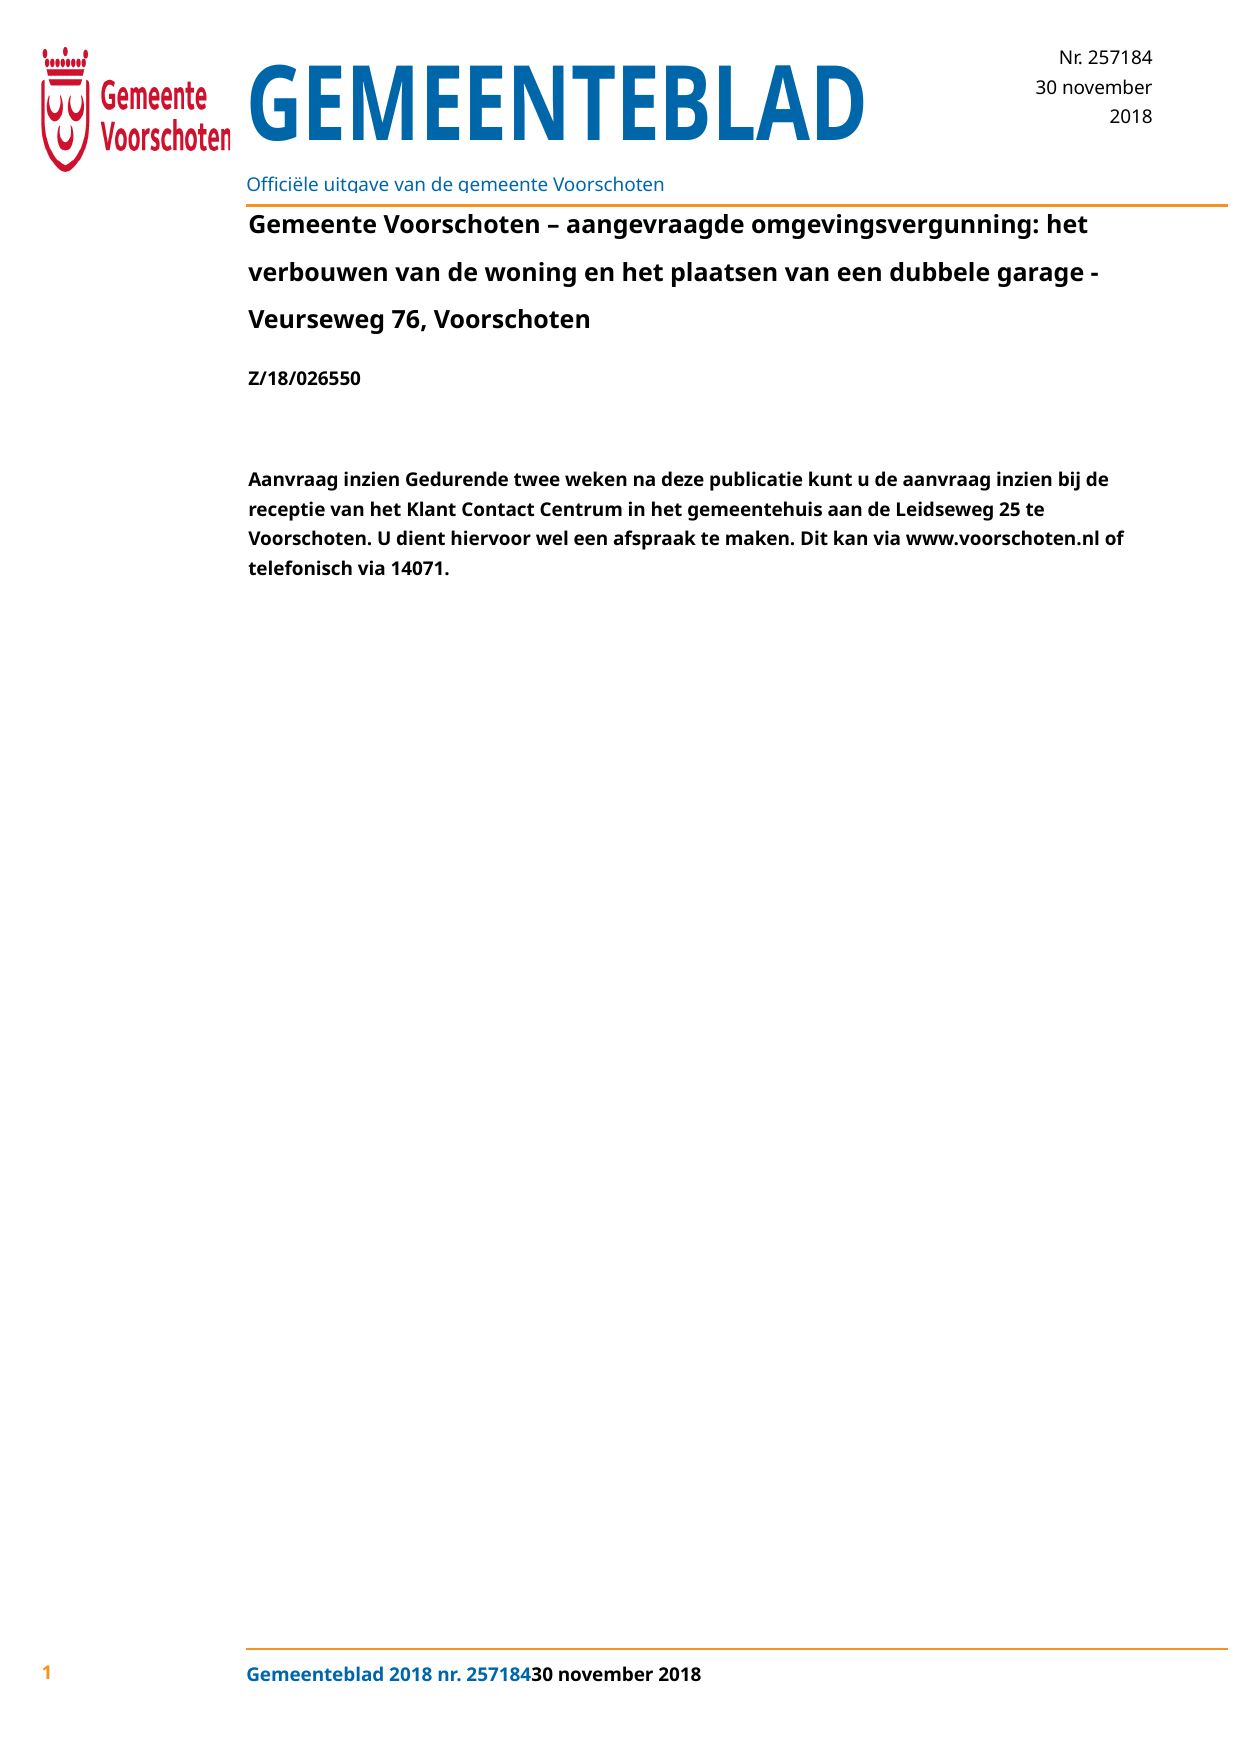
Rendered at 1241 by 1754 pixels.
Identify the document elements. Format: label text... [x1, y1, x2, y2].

text Z/18/026550 [248, 366, 1152, 391]
text Aanvraag inzien Gedurende twee weken na deze publicatie kunt u de aanvraag inzien bij de receptie van het Klant Contact Centrum in het gemeentehuis aan de Leidseweg 25 te Voorschoten. U dient hiervoor wel een afspraak te maken. Dit kan via www.voorschoten.nl of telefonisch via 14071. [248, 466, 1152, 581]
text Gemeente Voorschoten – aangevraagde omgevingsvergunning: het verbouwen van de woning en het plaatsen van een dubbele garage - Veurseweg 76, Voorschoten [248, 207, 1152, 336]
picture [41, 47, 231, 172]
